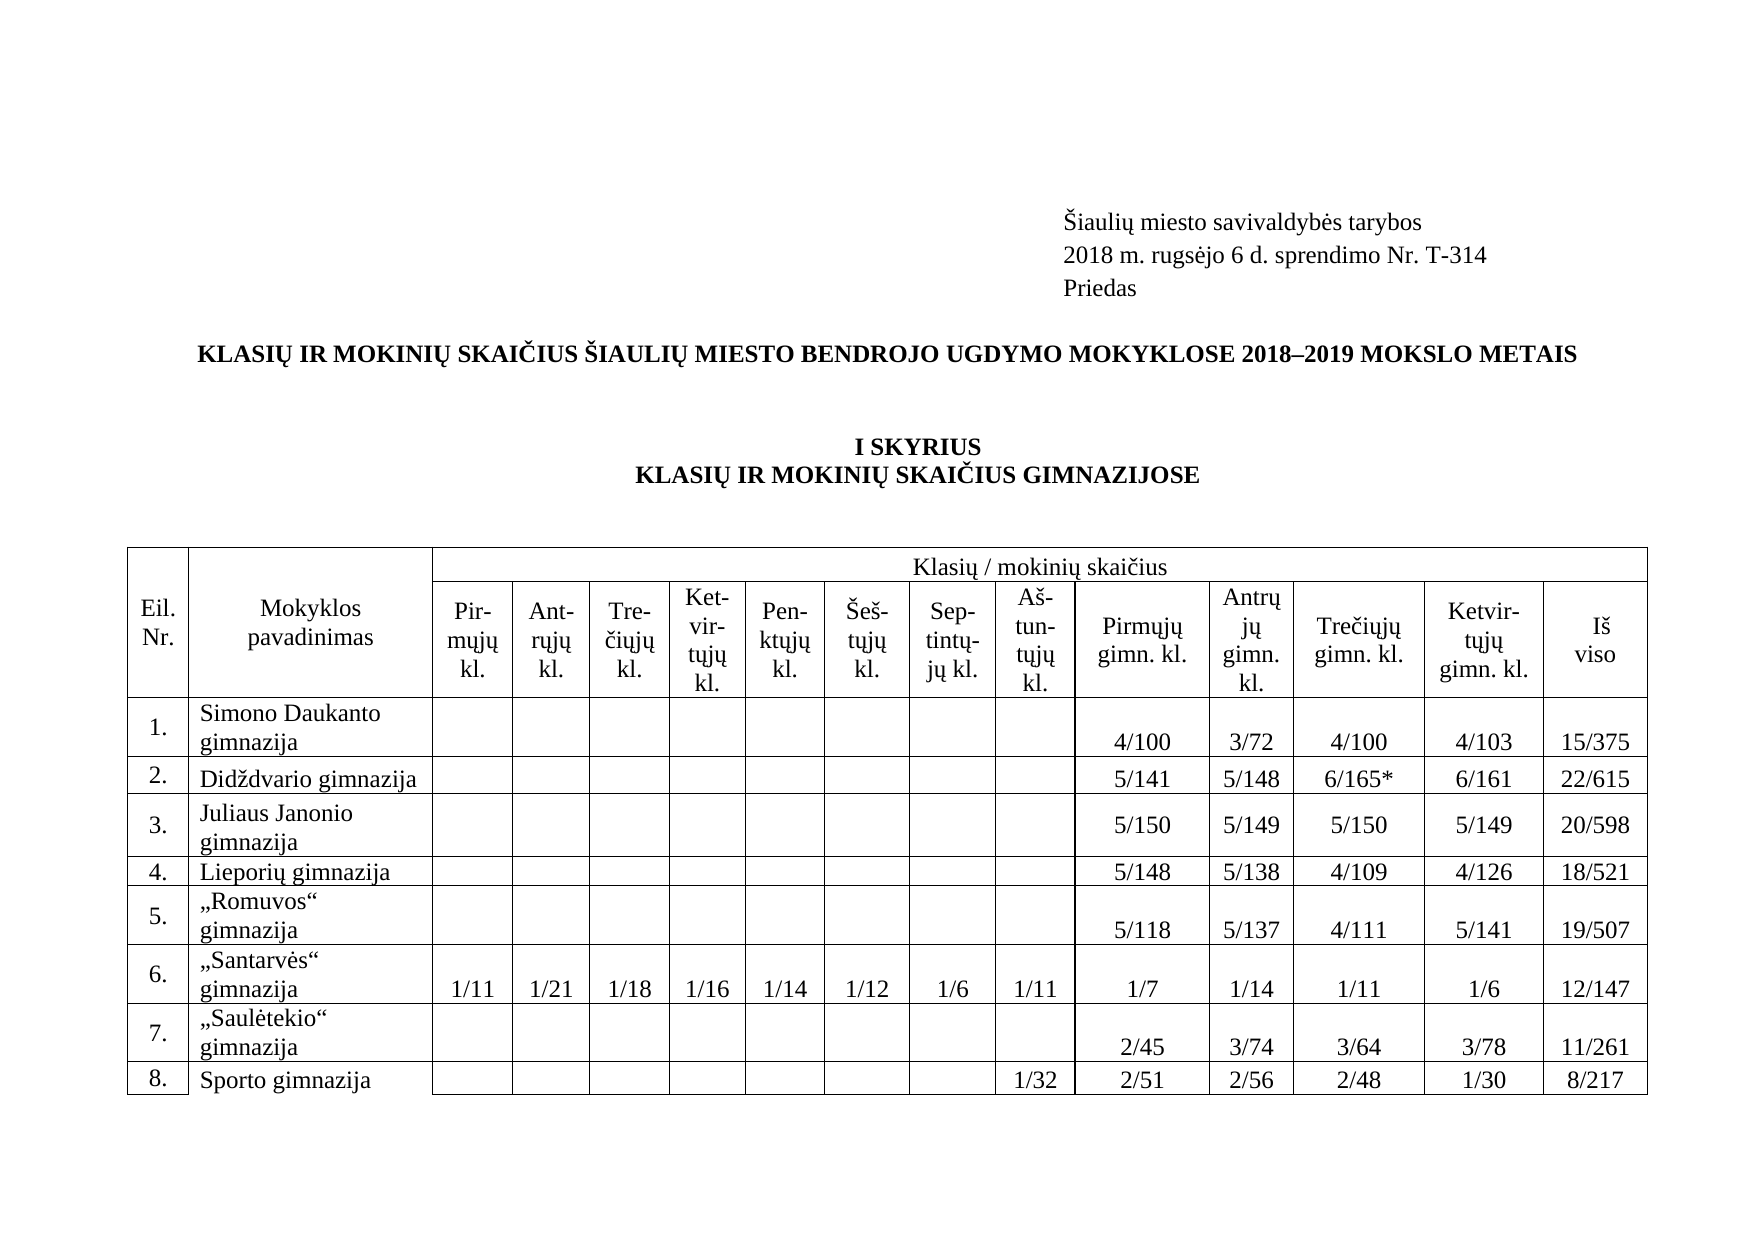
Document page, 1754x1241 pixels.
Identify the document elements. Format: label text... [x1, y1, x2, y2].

table_cell Pen-ktųjų kl. [746, 582, 824, 697]
table_cell 2/48 [1294, 1062, 1424, 1094]
table_cell [590, 857, 669, 885]
table_cell 5/149 [1425, 794, 1543, 856]
table_cell 1/16 [670, 945, 745, 1002]
table_cell [670, 698, 745, 756]
table_cell Juliaus Janonio gimnazija [189, 794, 432, 856]
table_cell Mokyklos pavadinimas [189, 548, 432, 697]
table_cell Iš viso [1544, 582, 1647, 697]
table_cell KLASIŲ IR MOKINIŲ SKAIČIUS GIMNAZIJOSE [188, 460, 1647, 547]
table_cell Ketvir-tųjų gimn. kl. [1425, 582, 1543, 697]
table_cell 4/100 [1076, 698, 1209, 756]
table_cell [746, 1062, 824, 1094]
table_cell [910, 857, 995, 885]
table_cell 15/375 [1544, 698, 1647, 756]
table_cell [670, 886, 745, 944]
table_cell [670, 1062, 745, 1094]
table_cell 1. [128, 698, 188, 756]
table_cell 1/14 [1210, 945, 1293, 1002]
table_cell 2. [128, 757, 188, 793]
table_cell 1/11 [433, 945, 512, 1002]
table_cell [996, 698, 1074, 756]
table_cell [910, 1062, 995, 1094]
table_cell 5/138 [1210, 857, 1293, 885]
table_cell I SKYRIUS [188, 396, 1647, 460]
table_cell 5/148 [1210, 757, 1293, 793]
table_cell Ant-rųjų kl. [513, 582, 589, 697]
table_cell 7. [128, 1004, 188, 1061]
table_cell [433, 794, 512, 856]
table_cell 1/6 [910, 945, 995, 1002]
table_cell 4/111 [1294, 886, 1424, 944]
table_cell [825, 698, 909, 756]
table_cell 1/21 [513, 945, 589, 1002]
table_cell [825, 794, 909, 856]
table_cell [670, 857, 745, 885]
table_cell [433, 1004, 512, 1061]
table_cell 5. [128, 886, 188, 944]
table_cell 1/14 [746, 945, 824, 1002]
table_cell [590, 886, 669, 944]
table_cell Tre-čiųjų kl. [590, 582, 669, 697]
table_cell [590, 698, 669, 756]
table_cell [996, 886, 1074, 944]
table_cell 1/6 [1425, 945, 1543, 1002]
text Šiaulių miesto savivaldybės tarybos [118, 207, 1636, 235]
table_cell Pir-mųjų kl. [433, 582, 512, 697]
table_cell „Santarvės“ gimnazija [189, 945, 432, 1002]
table_cell [825, 757, 909, 793]
table_cell [513, 1004, 589, 1061]
table_cell 5/148 [1076, 857, 1209, 885]
table_cell Sporto gimnazija [189, 1062, 432, 1094]
table_cell 3/64 [1294, 1004, 1424, 1061]
table_cell 6/161 [1425, 757, 1543, 793]
table_cell [433, 1062, 512, 1094]
table_cell Šeš-tųjų kl. [825, 582, 909, 697]
table_cell 3/78 [1425, 1004, 1543, 1061]
table_cell [825, 1004, 909, 1061]
table_cell „Saulėtekio“ gimnazija [189, 1004, 432, 1061]
table_cell [433, 886, 512, 944]
table_cell [746, 886, 824, 944]
table_cell [996, 1004, 1074, 1061]
table_cell Sep-tintų-jų kl. [910, 582, 995, 697]
table_cell 5/141 [1425, 886, 1543, 944]
table_cell Antrųjų gimn. kl. [1210, 582, 1293, 697]
table_cell 2/51 [1076, 1062, 1209, 1094]
table_cell 19/507 [1544, 886, 1647, 944]
table_cell 1/11 [1294, 945, 1424, 1002]
table_cell [910, 1004, 995, 1061]
table_cell 20/598 [1544, 794, 1647, 856]
table_cell 6. [128, 945, 188, 1002]
table_cell 6/165* [1294, 757, 1424, 793]
table_cell [670, 1004, 745, 1061]
table_cell [670, 757, 745, 793]
table_cell [590, 757, 669, 793]
table_cell Didždvario gimnazija [189, 757, 432, 793]
table_cell Klasių / mokinių skaičius [433, 548, 1647, 581]
table_cell 3/72 [1210, 698, 1293, 756]
table_cell Eil. Nr. [128, 548, 188, 697]
table_cell 3. [128, 794, 188, 856]
table_cell [825, 1062, 909, 1094]
table_cell [590, 1004, 669, 1061]
table_cell 5/141 [1076, 757, 1209, 793]
table_cell Aš-tun-tųjų kl. [996, 582, 1074, 697]
table_cell [590, 794, 669, 856]
table_cell [433, 857, 512, 885]
table_cell 1/12 [825, 945, 909, 1002]
table_cell [513, 857, 589, 885]
table_cell [128, 396, 188, 460]
table_cell 4. [128, 857, 188, 885]
table_cell 5/149 [1210, 794, 1293, 856]
table_cell 4/103 [1425, 698, 1543, 756]
table_cell 12/147 [1544, 945, 1647, 1002]
table_cell 22/615 [1544, 757, 1647, 793]
table_cell 5/137 [1210, 886, 1293, 944]
table_cell „Romuvos“ gimnazija [189, 886, 432, 944]
table_cell [746, 757, 824, 793]
table_cell [996, 757, 1074, 793]
table_cell [825, 857, 909, 885]
table_cell 2/56 [1210, 1062, 1293, 1094]
table_cell Ket-vir-tųjų kl. [670, 582, 745, 697]
table_cell 4/109 [1294, 857, 1424, 885]
table_cell 18/521 [1544, 857, 1647, 885]
table_cell 8. [128, 1062, 188, 1094]
table_cell [910, 794, 995, 856]
table_cell [513, 794, 589, 856]
table_cell [513, 757, 589, 793]
table_cell 5/118 [1076, 886, 1209, 944]
table_cell 1/11 [996, 945, 1074, 1002]
table_cell [590, 1062, 669, 1094]
table_cell Trečiųjų gimn. kl. [1294, 582, 1424, 697]
table_cell [746, 794, 824, 856]
text Priedas [118, 273, 1636, 301]
table_cell [910, 886, 995, 944]
table_cell [433, 757, 512, 793]
table_cell [433, 698, 512, 756]
table_cell 1/30 [1425, 1062, 1543, 1094]
table_cell [128, 460, 188, 547]
table_cell [910, 757, 995, 793]
table_cell [996, 794, 1074, 856]
table_cell 3/74 [1210, 1004, 1293, 1061]
table_cell 2/45 [1076, 1004, 1209, 1061]
text 2018 m. rugsėjo 6 d. sprendimo Nr. T-314 [118, 240, 1636, 268]
table_cell 8/217 [1544, 1062, 1647, 1094]
table_cell [746, 1004, 824, 1061]
table_cell [513, 698, 589, 756]
table_cell 11/261 [1544, 1004, 1647, 1061]
table_cell 1/18 [590, 945, 669, 1002]
table_cell [996, 857, 1074, 885]
table_cell Simono Daukanto gimnazija [189, 698, 432, 756]
table_cell 4/100 [1294, 698, 1424, 756]
table_cell 5/150 [1294, 794, 1424, 856]
table_cell [746, 698, 824, 756]
table_header KLASIŲ IR MOKINIŲ SKAIČIUS ŠIAULIŲ MIESTO BENDROJO UGDYMO MOKYKLOSE 2018–2019 MOKSLO METAIS [128, 339, 1647, 396]
table_cell [513, 1062, 589, 1094]
table_cell [513, 886, 589, 944]
table_cell 4/126 [1425, 857, 1543, 885]
table_cell Pirmųjų gimn. kl. [1076, 582, 1209, 697]
table_cell 1/7 [1076, 945, 1209, 1002]
table_cell [670, 794, 745, 856]
table_cell Lieporių gimnazija [189, 857, 432, 885]
table_cell [746, 857, 824, 885]
table_cell [910, 698, 995, 756]
table_cell 1/32 [996, 1062, 1074, 1094]
table_cell [825, 886, 909, 944]
table_cell 5/150 [1076, 794, 1209, 856]
